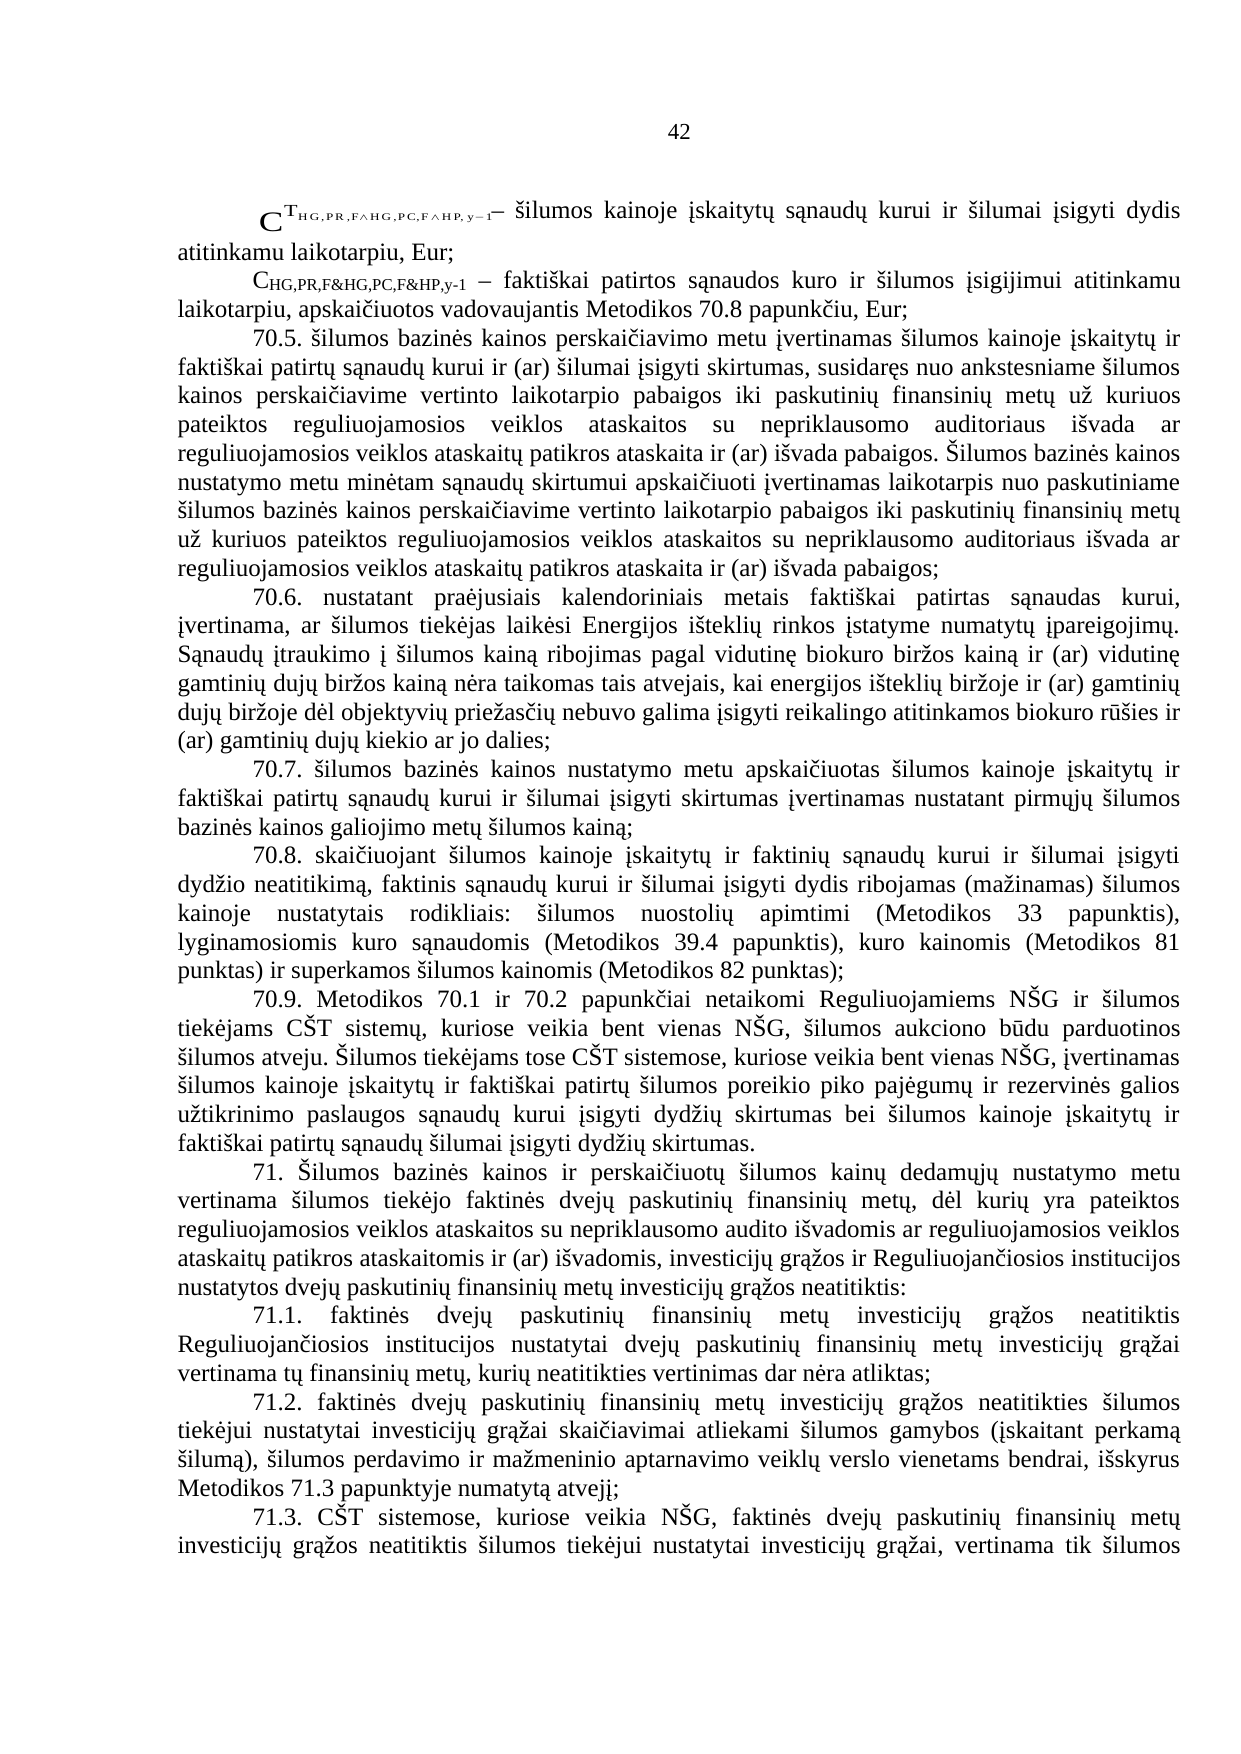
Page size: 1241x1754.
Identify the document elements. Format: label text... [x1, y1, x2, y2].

text CHG,PR,F&HG,PC,F&HP,y-1 – faktiškai patirtos sąnaudos kuro ir šilumos įsigijimui atitinkamu laikotarpiu, apskaičiuotos vadovaujantis Metodikos 70.8 papunkčiu, Eur; [177, 266, 1181, 323]
text – šilumos kainoje įskaitytų sąnaudų kurui ir šilumai įsigyti dydis atitinkamu laikotarpiu, Eur; [177, 196, 1181, 266]
text 71. Šilumos bazinės kainos ir perskaičiuotų šilumos kainų dedamųjų nustatymo metu vertinama šilumos tiekėjo faktinės dvejų paskutinių finansinių metų, dėl kurių yra pateiktos reguliuojamosios veiklos ataskaitos su nepriklausomo audito išvadomis ar reguliuojamosios veiklos ataskaitų patikros ataskaitomis ir (ar) išvadomis, investicijų grąžos ir Reguliuojančiosios institucijos nustatytos dvejų paskutinių finansinių metų investicijų grąžos neatitiktis: [177, 1157, 1181, 1301]
text 70.7. šilumos bazinės kainos nustatymo metu apskaičiuotas šilumos kainoje įskaitytų ir faktiškai patirtų sąnaudų kurui ir šilumai įsigyti skirtumas įvertinamas nustatant pirmųjų šilumos bazinės kainos galiojimo metų šilumos kainą; [177, 754, 1181, 841]
text 71.1. faktinės dvejų paskutinių finansinių metų investicijų grąžos neatitiktis Reguliuojančiosios institucijos nustatytai dvejų paskutinių finansinių metų investicijų grąžai vertinama tų finansinių metų, kurių neatitikties vertinimas dar nėra atliktas; [177, 1301, 1181, 1387]
text 71.2. faktinės dvejų paskutinių finansinių metų investicijų grąžos neatitikties šilumos tiekėjui nustatytai investicijų grąžai skaičiavimai atliekami šilumos gamybos (įskaitant perkamą šilumą), šilumos perdavimo ir mažmeninio aptarnavimo veiklų verslo vienetams bendrai, išskyrus Metodikos 71.3 papunktyje numatytą atvejį; [177, 1387, 1181, 1502]
text 70.9. Metodikos 70.1 ir 70.2 papunkčiai netaikomi Reguliuojamiems NŠG ir šilumos tiekėjams CŠT sistemų, kuriose veikia bent vienas NŠG, šilumos aukciono būdu parduotinos šilumos atveju. Šilumos tiekėjams tose CŠT sistemose, kuriose veikia bent vienas NŠG, įvertinamas šilumos kainoje įskaitytų ir faktiškai patirtų šilumos poreikio piko pajėgumų ir rezervinės galios užtikrinimo paslaugos sąnaudų kurui įsigyti dydžių skirtumas bei šilumos kainoje įskaitytų ir faktiškai patirtų sąnaudų šilumai įsigyti dydžių skirtumas. [177, 984, 1181, 1157]
text 70.8. skaičiuojant šilumos kainoje įskaitytų ir faktinių sąnaudų kurui ir šilumai įsigyti dydžio neatitikimą, faktinis sąnaudų kurui ir šilumai įsigyti dydis ribojamas (mažinamas) šilumos kainoje nustatytais rodikliais: šilumos nuostolių apimtimi (Metodikos 33 papunktis), lyginamosiomis kuro sąnaudomis (Metodikos 39.4 papunktis), kuro kainomis (Metodikos 81 punktas) ir superkamos šilumos kainomis (Metodikos 82 punktas); [177, 841, 1181, 984]
text 71.3. CŠT sistemose, kuriose veikia NŠG, faktinės dvejų paskutinių finansinių metų investicijų grąžos neatitiktis šilumos tiekėjui nustatytai investicijų grąžai, vertinama tik šilumos [177, 1502, 1181, 1559]
text 70.5. šilumos bazinės kainos perskaičiavimo metu įvertinamas šilumos kainoje įskaitytų ir faktiškai patirtų sąnaudų kurui ir (ar) šilumai įsigyti skirtumas, susidaręs nuo ankstesniame šilumos kainos perskaičiavime vertinto laikotarpio pabaigos iki paskutinių finansinių metų už kuriuos pateiktos reguliuojamosios veiklos ataskaitos su nepriklausomo auditoriaus išvada ar reguliuojamosios veiklos ataskaitų patikros ataskaita ir (ar) išvada pabaigos. Šilumos bazinės kainos nustatymo metu minėtam sąnaudų skirtumui apskaičiuoti įvertinamas laikotarpis nuo paskutiniame šilumos bazinės kainos perskaičiavime vertinto laikotarpio pabaigos iki paskutinių finansinių metų už kuriuos pateiktos reguliuojamosios veiklos ataskaitos su nepriklausomo auditoriaus išvada ar reguliuojamosios veiklos ataskaitų patikros ataskaita ir (ar) išvada pabaigos; [177, 323, 1181, 582]
text 70.6. nustatant praėjusiais kalendoriniais metais faktiškai patirtas sąnaudas kurui, įvertinama, ar šilumos tiekėjas laikėsi Energijos išteklių rinkos įstatyme numatytų įpareigojimų. Sąnaudų įtraukimo į šilumos kainą ribojimas pagal vidutinę biokuro biržos kainą ir (ar) vidutinę gamtinių dujų biržos kainą nėra taikomas tais atvejais, kai energijos išteklių biržoje ir (ar) gamtinių dujų biržoje dėl objektyvių priežasčių nebuvo galima įsigyti reikalingo atitinkamos biokuro rūšies ir (ar) gamtinių dujų kiekio ar jo dalies; [177, 582, 1181, 754]
